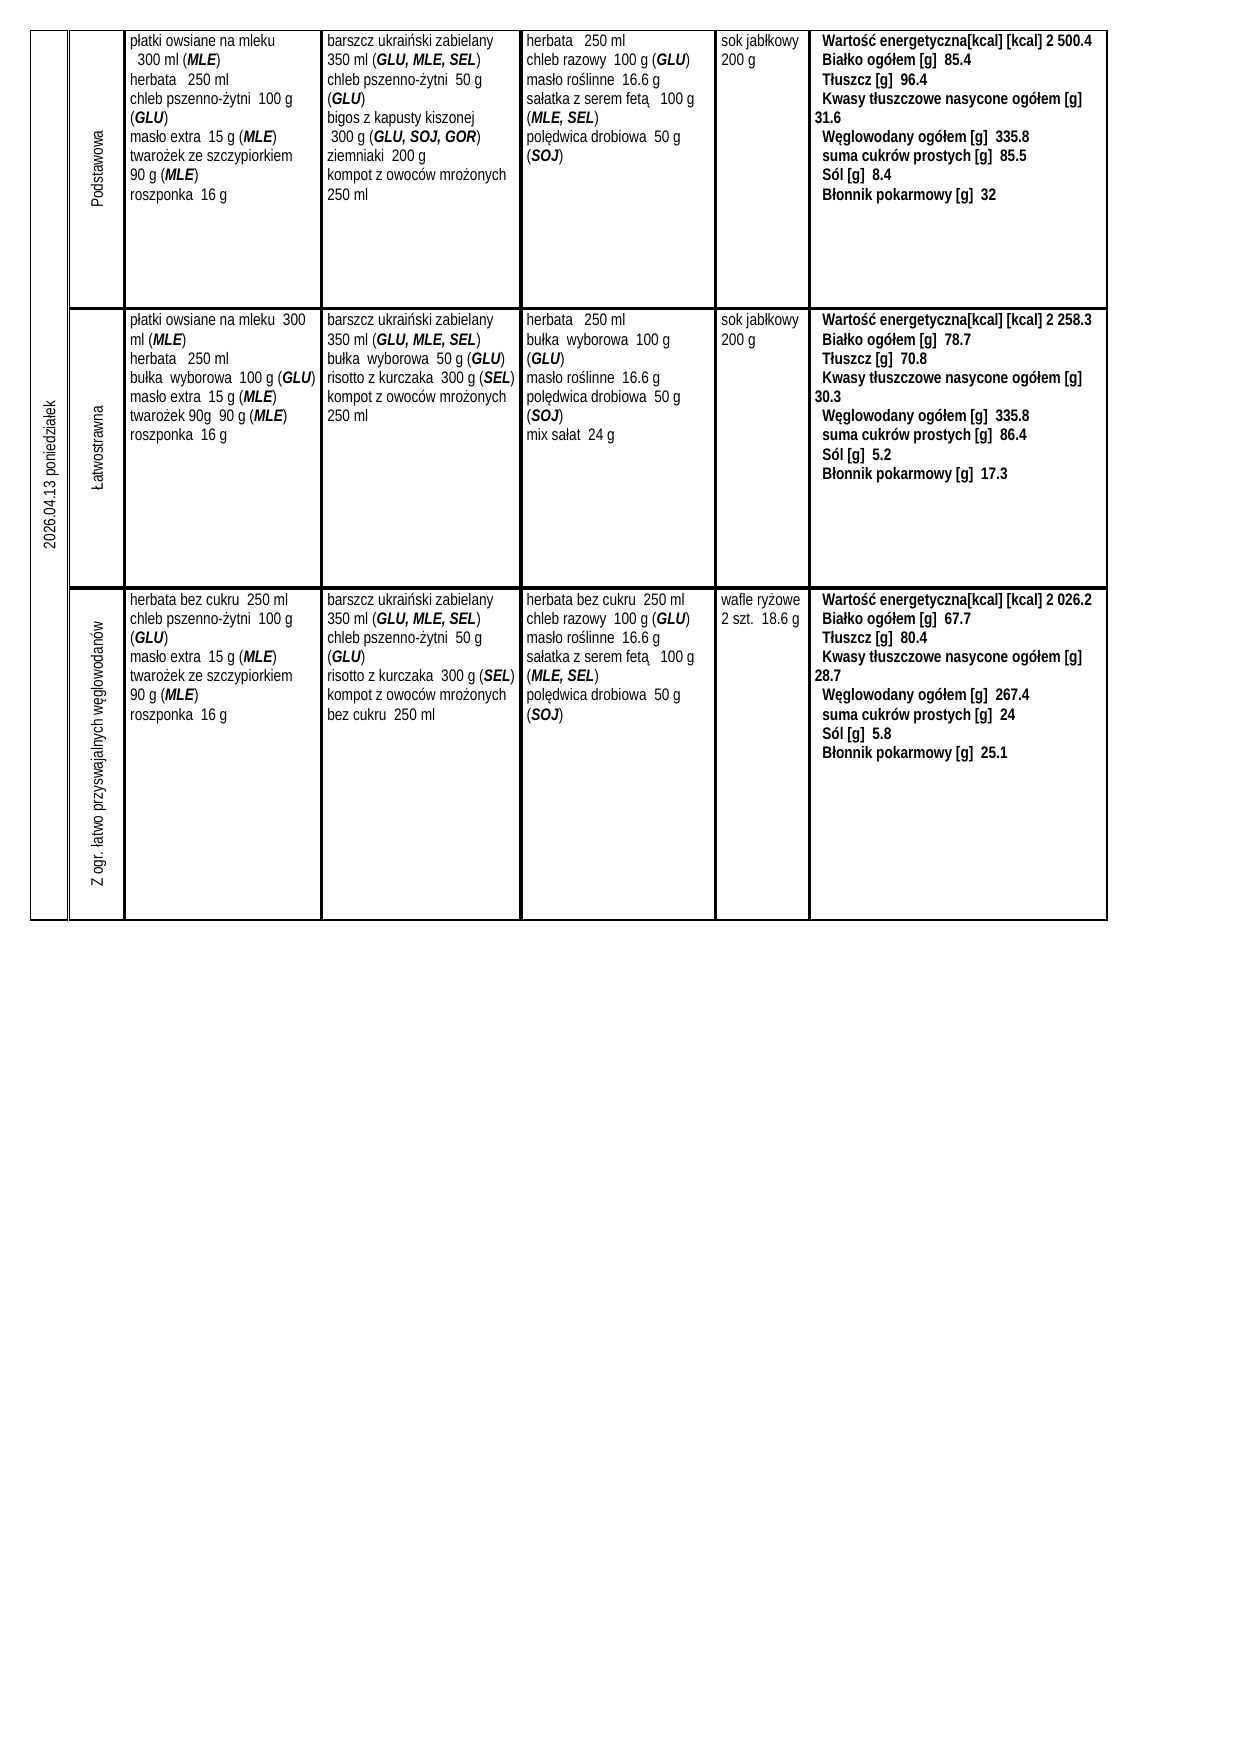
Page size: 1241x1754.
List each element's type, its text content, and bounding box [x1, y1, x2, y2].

table_cell herbata 250 ml bułka wyborowa 100 g (GLU) masło roślinne 16.6 g polędwica drobiowa 50 g (SOJ) mix sałat 24 g [523, 310, 714, 586]
table_cell [1108, 309, 1160, 588]
table_header sok jabłkowy 200 g [717, 31, 808, 307]
table_cell barszcz ukraiński zabielany 350 ml (GLU, MLE, SEL) chleb pszenno-żytni 50 g (GLU) risotto z kurczaka 300 g (SEL) kompot z owoców mrożonych bez cukru 250 ml [323, 590, 519, 919]
table_cell płatki owsiane na mleku 300 ml (MLE) herbata 250 ml bułka wyborowa 100 g (GLU) masło extra 15 g (MLE) twarożek 90g 90 g (MLE) roszponka 16 g [126, 310, 320, 586]
table_cell Z ogr. łatwo przyswajalnych węglowodanów [70, 590, 123, 919]
table_header płatki owsiane na mleku 300 ml (MLE) herbata 250 ml chleb pszenno-żytni 100 g (GLU) masło extra 15 g (MLE) twarożek ze szczypiorkiem 90 g (MLE) roszponka 16 g [126, 31, 320, 307]
table_cell Łatwostrawna [70, 310, 123, 586]
table_header Podstawowa [70, 31, 123, 307]
table_header barszcz ukraiński zabielany 350 ml (GLU, MLE, SEL) chleb pszenno-żytni 50 g (GLU) bigos z kapusty kiszonej 300 g (GLU, SOJ, GOR) ziemniaki 200 g kompot z owoców mrożonych 250 ml [323, 31, 519, 307]
table_cell wafle ryżowe 2 szt. 18.6 g [717, 590, 808, 919]
table_cell Wartość energetyczna[kcal] [kcal] 2 026.2 Białko ogółem [g] 67.7 Tłuszcz [g] 80.4 Kwasy tłuszczowe nasycone ogółem [g] 28.7 Węglowodany ogółem [g] 267.4 suma cukrów prostych [g] 24 Sól [g] 5.8 Błonnik pokarmowy [g] 25.1 [811, 590, 1106, 919]
table_header Wartość energetyczna[kcal] [kcal] 2 500.4 Białko ogółem [g] 85.4 Tłuszcz [g] 96.4 Kwasy tłuszczowe nasycone ogółem [g] 31.6 Węglowodany ogółem [g] 335.8 suma cukrów prostych [g] 85.5 Sól [g] 8.4 Błonnik pokarmowy [g] 32 [811, 31, 1106, 307]
table_cell [1108, 588, 1160, 921]
table_header herbata 250 ml chleb razowy 100 g (GLU) masło roślinne 16.6 g sałatka z serem fetą 100 g (MLE, SEL) polędwica drobiowa 50 g (SOJ) [523, 31, 714, 307]
table_cell Wartość energetyczna[kcal] [kcal] 2 258.3 Białko ogółem [g] 78.7 Tłuszcz [g] 70.8 Kwasy tłuszczowe nasycone ogółem [g] 30.3 Węglowodany ogółem [g] 335.8 suma cukrów prostych [g] 86.4 Sól [g] 5.2 Błonnik pokarmowy [g] 17.3 [811, 310, 1106, 586]
table_cell herbata bez cukru 250 ml chleb pszenno-żytni 100 g (GLU) masło extra 15 g (MLE) twarożek ze szczypiorkiem 90 g (MLE) roszponka 16 g [126, 590, 320, 919]
table_cell barszcz ukraiński zabielany 350 ml (GLU, MLE, SEL) bułka wyborowa 50 g (GLU) risotto z kurczaka 300 g (SEL) kompot z owoców mrożonych 250 ml [323, 310, 519, 586]
table_header [1108, 30, 1160, 309]
table_cell herbata bez cukru 250 ml chleb razowy 100 g (GLU) masło roślinne 16.6 g sałatka z serem fetą 100 g (MLE, SEL) polędwica drobiowa 50 g (SOJ) [523, 590, 714, 919]
table_cell sok jabłkowy 200 g [717, 310, 808, 586]
table_header 2026.04.13 poniedziałek [31, 31, 67, 919]
